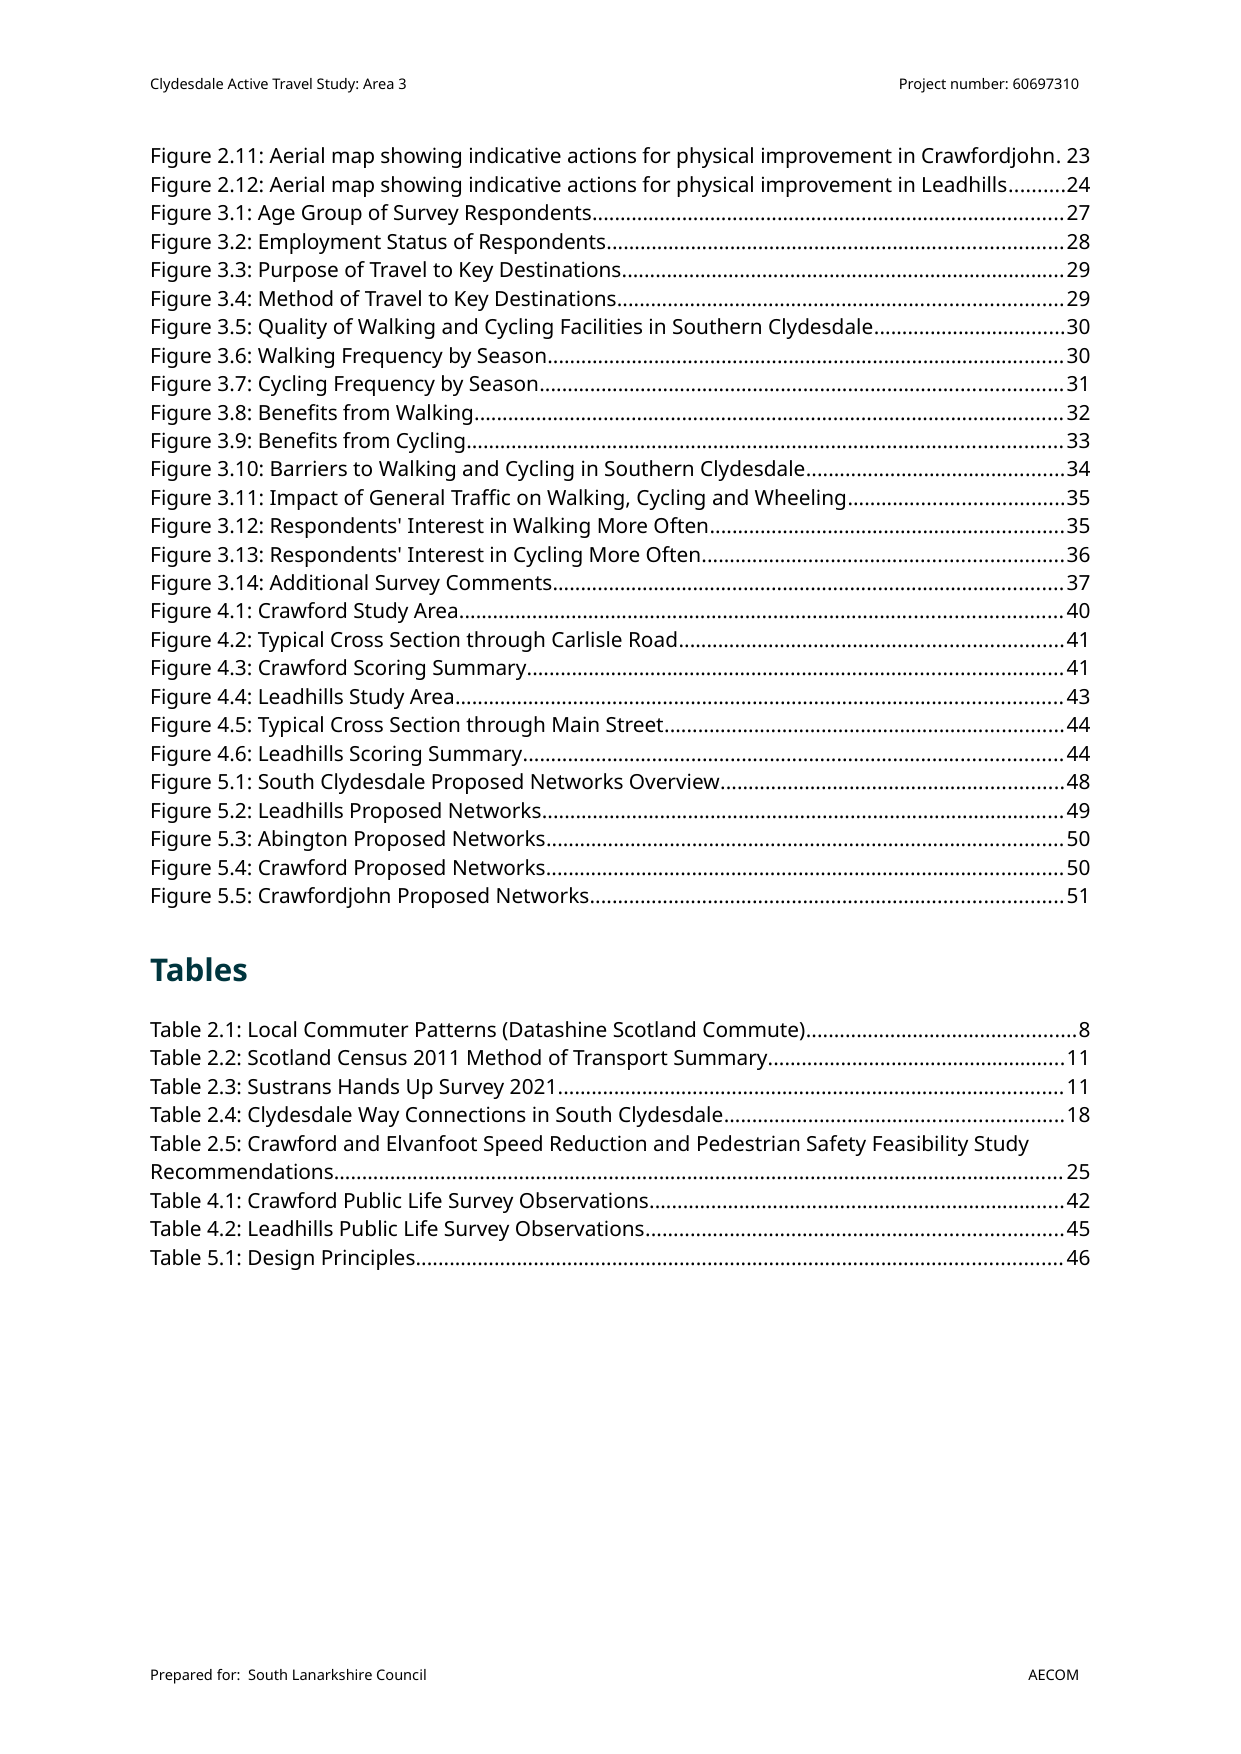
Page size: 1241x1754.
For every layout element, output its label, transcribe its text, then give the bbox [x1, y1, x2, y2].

text Table 4.2: Leadhills Public Life Survey Observations 45 [150, 1214, 1090, 1243]
text Figure 3.14: Additional Survey Comments 37 [150, 568, 1090, 597]
text Table 5.1: Design Principles 46 [150, 1243, 1090, 1271]
text Figure 5.5: Crawfordjohn Proposed Networks 51 [150, 881, 1090, 909]
text Figure 4.5: Typical Cross Section through Main Street 44 [150, 710, 1090, 739]
text Figure 3.3: Purpose of Travel to Key Destinations 29 [150, 255, 1090, 284]
text Figure 2.12: Aerial map showing indicative actions for physical improvement in Leadhills 24 [150, 170, 1090, 198]
text Table 2.5: Crawford and Elvanfoot Speed Reduction and Pedestrian Safety Feasibility Study Recommendations 25 [150, 1129, 1090, 1186]
subtitle Tables [150, 947, 1090, 990]
text Figure 3.4: Method of Travel to Key Destinations 29 [150, 284, 1090, 312]
text Figure 4.1: Crawford Study Area 40 [150, 597, 1090, 625]
text Figure 3.10: Barriers to Walking and Cycling in Southern Clydesdale 34 [150, 454, 1090, 483]
text Figure 4.3: Crawford Scoring Summary 41 [150, 653, 1090, 682]
text Figure 5.3: Abington Proposed Networks 50 [150, 824, 1090, 853]
text Figure 5.1: South Clydesdale Proposed Networks Overview 48 [150, 767, 1090, 796]
text Figure 4.4: Leadhills Study Area 43 [150, 682, 1090, 710]
text Figure 3.1: Age Group of Survey Respondents 27 [150, 198, 1090, 227]
text Figure 3.5: Quality of Walking and Cycling Facilities in Southern Clydesdale 30 [150, 312, 1090, 341]
text Table 2.1: Local Commuter Patterns (Datashine Scotland Commute) 8 [150, 1015, 1090, 1043]
text Figure 3.12: Respondents' Interest in Walking More Often 35 [150, 511, 1090, 540]
text Table 2.2: Scotland Census 2011 Method of Transport Summary 11 [150, 1043, 1090, 1072]
text Figure 3.9: Benefits from Cycling 33 [150, 426, 1090, 454]
text Figure 3.2: Employment Status of Respondents 28 [150, 227, 1090, 255]
text Figure 4.6: Leadhills Scoring Summary 44 [150, 739, 1090, 767]
text Table 2.3: Sustrans Hands Up Survey 2021 11 [150, 1072, 1090, 1100]
text Figure 3.11: Impact of General Traffic on Walking, Cycling and Wheeling 35 [150, 483, 1090, 511]
text Table 2.4: Clydesdale Way Connections in South Clydesdale 18 [150, 1100, 1090, 1129]
text Figure 4.2: Typical Cross Section through Carlisle Road 41 [150, 625, 1090, 653]
text Figure 3.8: Benefits from Walking 32 [150, 398, 1090, 426]
text Figure 3.6: Walking Frequency by Season 30 [150, 341, 1090, 369]
text Figure 3.13: Respondents' Interest in Cycling More Often 36 [150, 540, 1090, 568]
text Figure 5.2: Leadhills Proposed Networks 49 [150, 796, 1090, 824]
text Table 4.1: Crawford Public Life Survey Observations 42 [150, 1186, 1090, 1214]
text Figure 2.11: Aerial map showing indicative actions for physical improvement in Crawfordjohn 23 [150, 142, 1090, 170]
text Figure 3.7: Cycling Frequency by Season 31 [150, 369, 1090, 398]
text Figure 5.4: Crawford Proposed Networks 50 [150, 853, 1090, 881]
